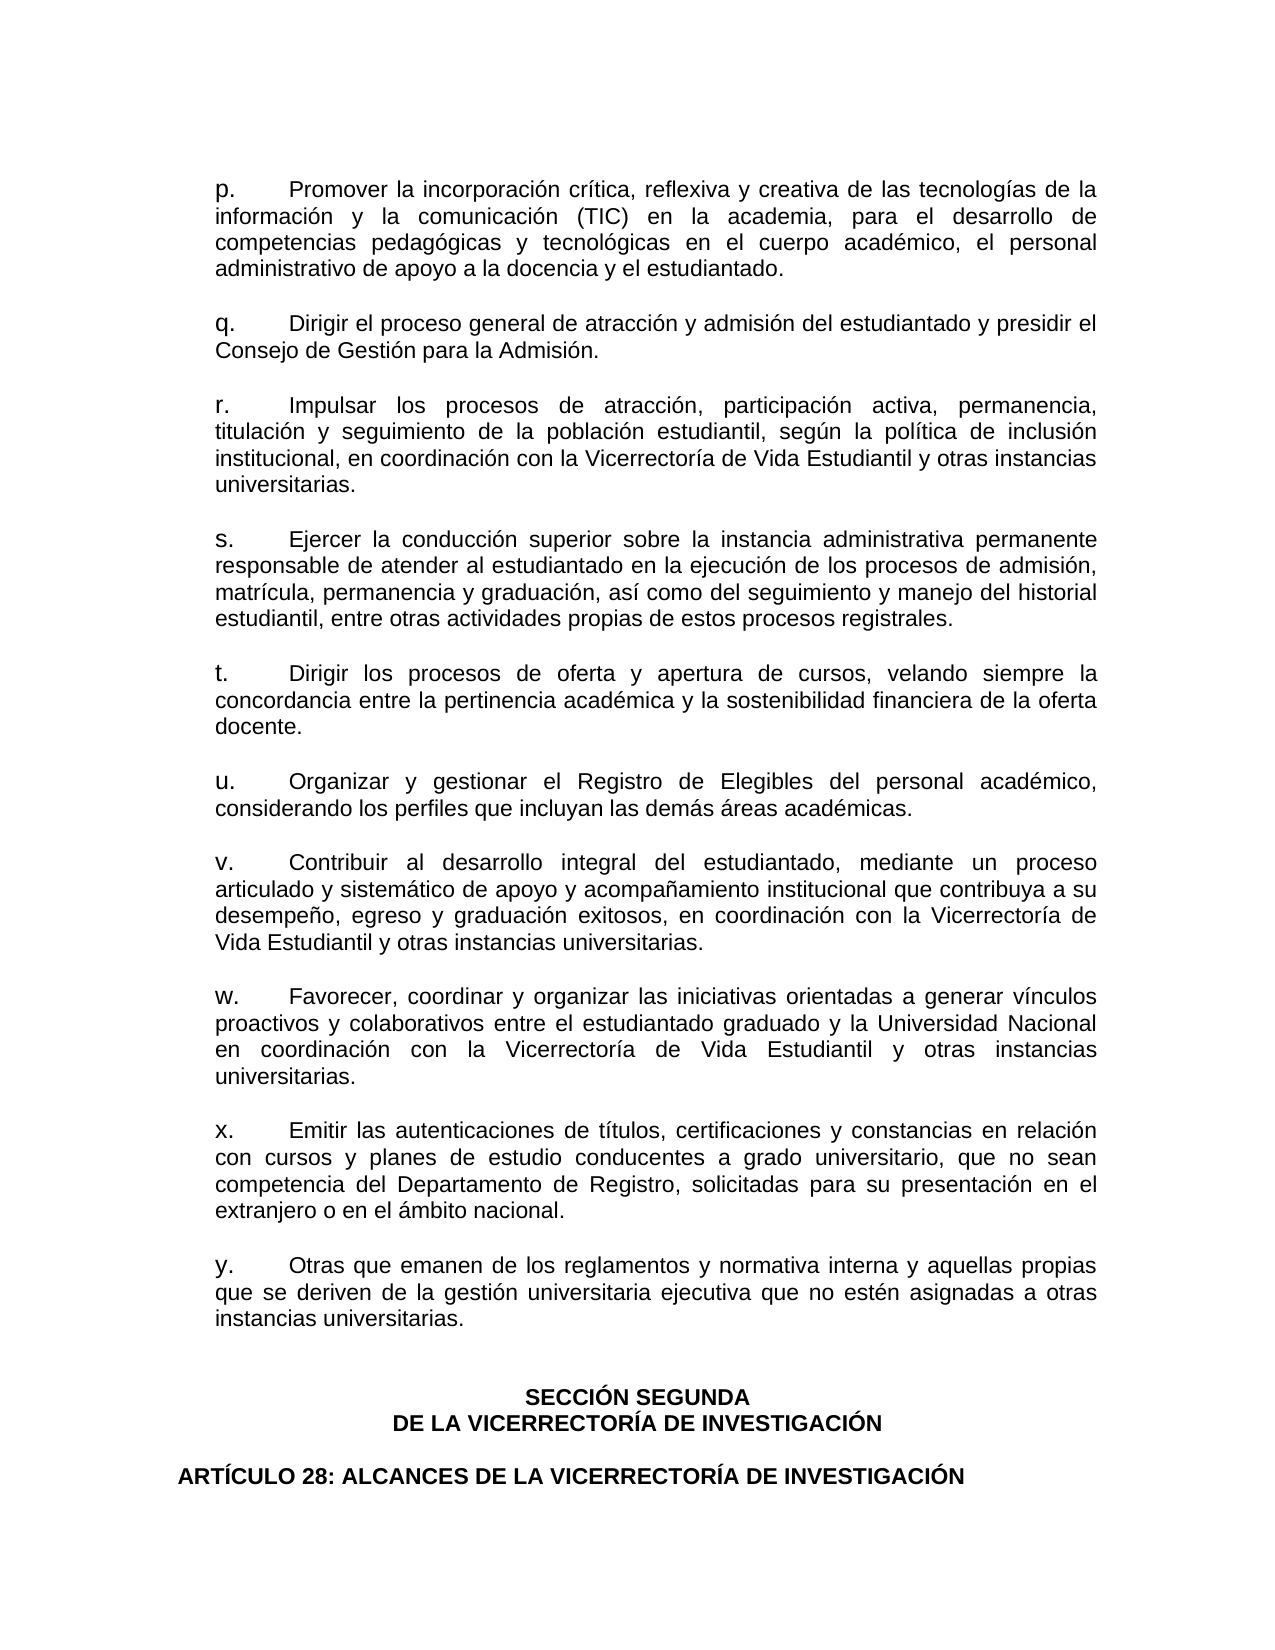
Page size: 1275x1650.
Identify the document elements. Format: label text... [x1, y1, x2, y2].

list Contribuir al desarrollo integral del estudiantado, mediante un proceso articulado y sistemático de apoyo y acompañamiento institucional que contribuya a su desempeño, egreso y graduación exitosos, en coordinación con la Vicerrectoría de Vida Estudiantil y otras instancias universitarias. [215, 847, 1098, 955]
list Impulsar los procesos de atracción, participación activa, permanencia, titulación y seguimiento de la población estudiantil, según la política de inclusión institucional, en coordinación con la Vicerrectoría de Vida Estudiantil y otras instancias universitarias. [215, 389, 1098, 497]
list Promover la incorporación crítica, reflexiva y creativa de las tecnologías de la información y la comunicación (TIC) en la academia, para el desarrollo de competencias pedagógicas y tecnológicas en el cuerpo académico, el personal administrativo de apoyo a la docencia y el estudiantado. [215, 174, 1098, 282]
list Otras que emanen de los reglamentos y normativa interna y aquellas propias que se deriven de la gestión universitaria ejecutiva que no estén asignadas a otras instancias universitarias. [215, 1250, 1098, 1331]
text ARTÍCULO 28: ALCANCES DE LA VICERRECTORÍA DE INVESTIGACIÓN [177, 1463, 1098, 1489]
list Ejercer la conducción superior sobre la instancia administrativa permanente responsable de atender al estudiantado en la ejecución de los procesos de admisión, matrícula, permanencia y graduación, así como del seguimiento y manejo del historial estudiantil, entre otras actividades propias de estos procesos registrales. [215, 524, 1098, 632]
list Dirigir el proceso general de atracción y admisión del estudiantado y presidir el Consejo de Gestión para la Admisión. [215, 308, 1098, 363]
list Organizar y gestionar el Registro de Elegibles del personal académico, considerando los perfiles que incluyan las demás áreas académicas. [215, 766, 1098, 821]
text SECCIÓN SEGUNDA [177, 1384, 1098, 1410]
text DE LA VICERRECTORÍA DE INVESTIGACIÓN [177, 1410, 1098, 1437]
list Dirigir los procesos de oferta y apertura de cursos, velando siempre la concordancia entre la pertinencia académica y la sostenibilidad financiera de la oferta docente. [215, 658, 1098, 739]
list Favorecer, coordinar y organizar las iniciativas orientadas a generar vínculos proactivos y colaborativos entre el estudiantado graduado y la Universidad Nacional en coordinación con la Vicerrectoría de Vida Estudiantil y otras instancias universitarias. [215, 981, 1098, 1089]
list Emitir las autenticaciones de títulos, certificaciones y constancias en relación con cursos y planes de estudio conducentes a grado universitario, que no sean competencia del Departamento de Registro, solicitadas para su presentación en el extranjero o en el ámbito nacional. [215, 1116, 1098, 1223]
